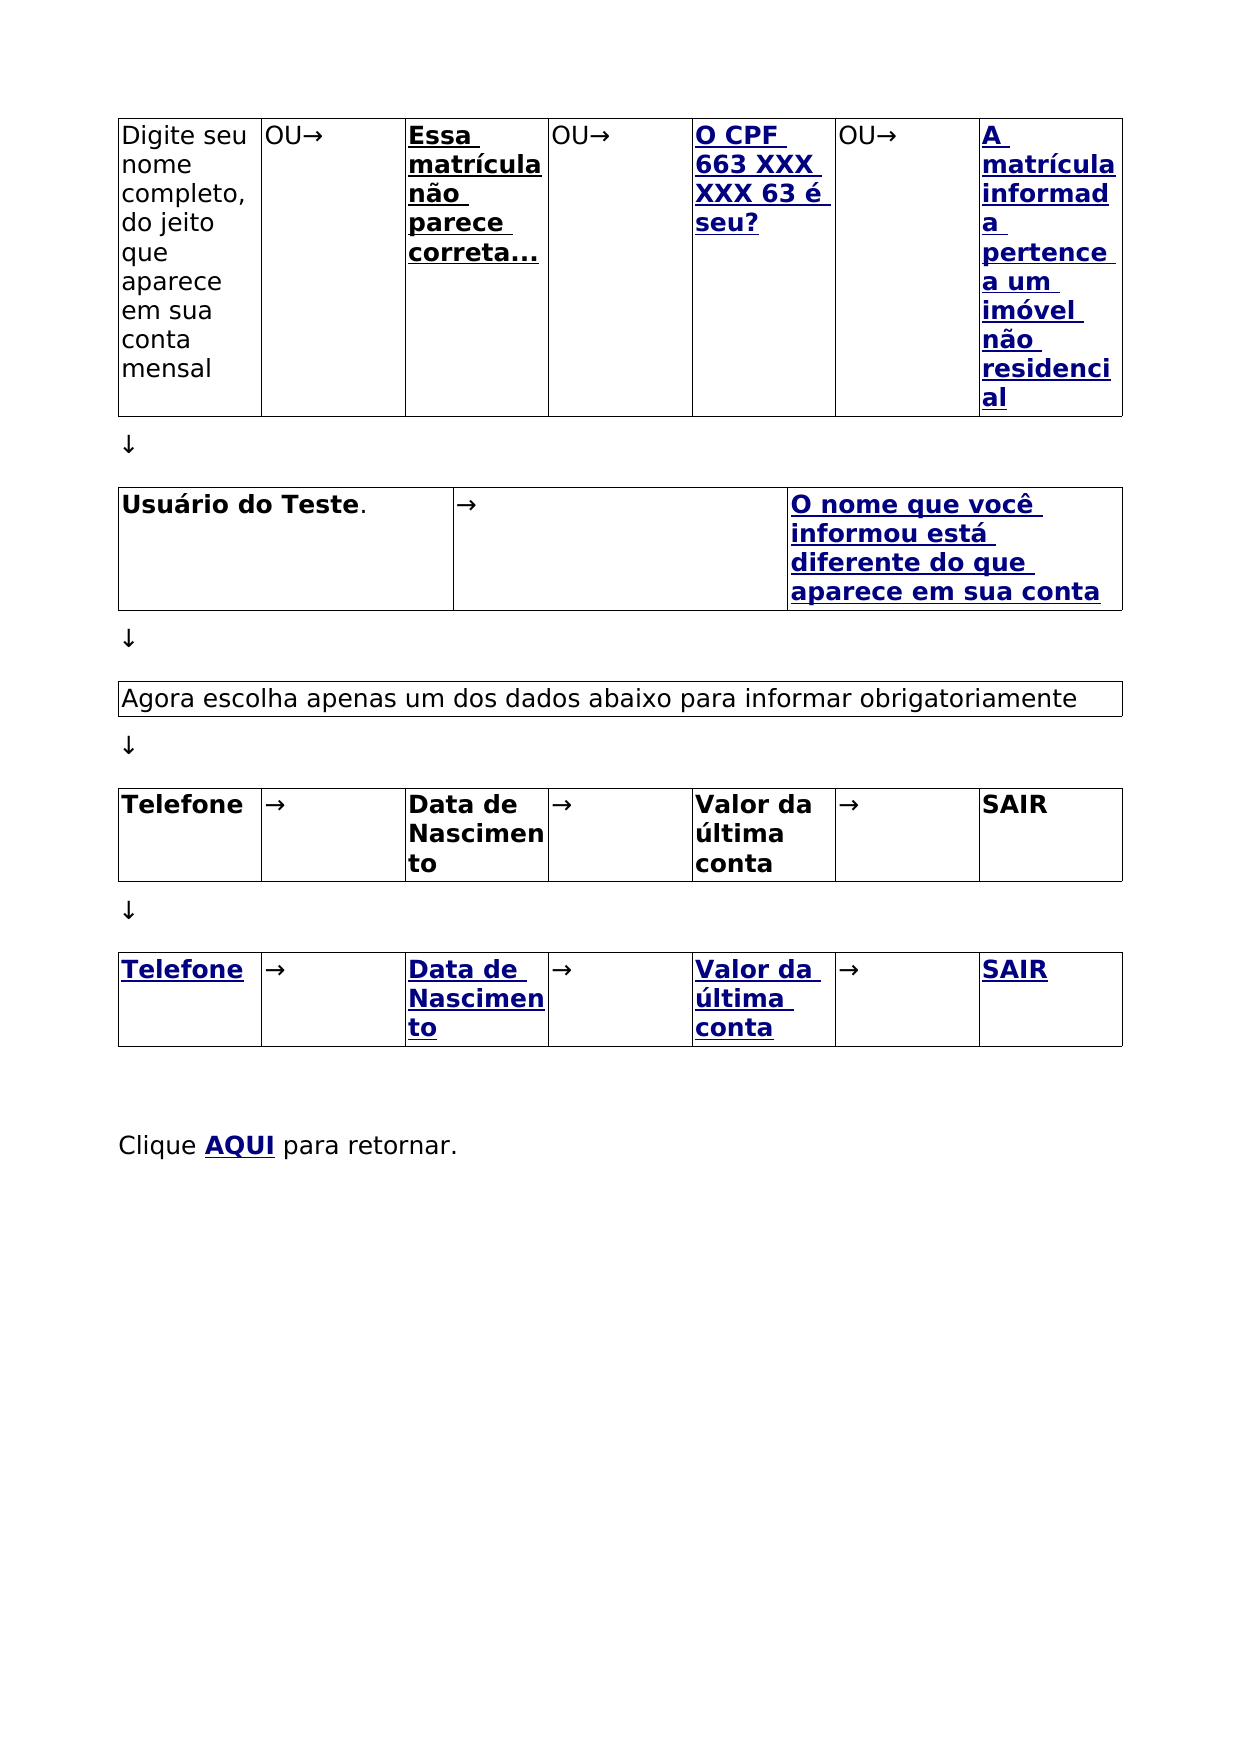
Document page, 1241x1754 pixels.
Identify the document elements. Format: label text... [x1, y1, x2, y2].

table_header OU→ [836, 119, 979, 416]
table_header Telefone [119, 789, 261, 881]
table_header Data de Nascimento [406, 789, 548, 881]
table_header SAIR [980, 953, 1122, 1046]
table_header Valor da última conta [693, 953, 835, 1046]
table_header O CPF 663 XXX XXX 63 é seu? [693, 119, 835, 416]
table_header Digite seu nome completo, do jeito que aparece em sua conta mensal [119, 119, 261, 416]
table_header Agora escolha apenas um dos dados abaixo para informar obrigatoriamente [119, 682, 1122, 716]
table_header O nome que você informou está diferente do que aparece em sua conta [788, 488, 1122, 610]
table_header Usuário do Teste. [119, 488, 453, 610]
table_header SAIR [980, 789, 1122, 881]
table_header Data de Nascimento [406, 953, 548, 1046]
table_header Essa matrícula não parece correta... [406, 119, 548, 416]
text Clique AQUI para retornar. [118, 1131, 1122, 1190]
table_header → [836, 789, 979, 881]
table_header A matrícula informada pertence a um imóvel não residencial [980, 119, 1122, 416]
table_header → [549, 789, 692, 881]
text ↓ [118, 896, 1122, 925]
table_header Telefone [119, 953, 261, 1046]
table_header OU→ [262, 119, 405, 416]
text ↓ [118, 431, 1122, 460]
table_header → [454, 488, 787, 610]
text ↓ [118, 624, 1122, 654]
table_header → [262, 789, 405, 881]
table_header Valor da última conta [693, 789, 835, 881]
table_header OU→ [549, 119, 692, 416]
text ↓ [118, 731, 1122, 760]
table_header → [549, 953, 692, 1046]
table_header → [262, 953, 405, 1046]
table_header → [836, 953, 979, 1046]
